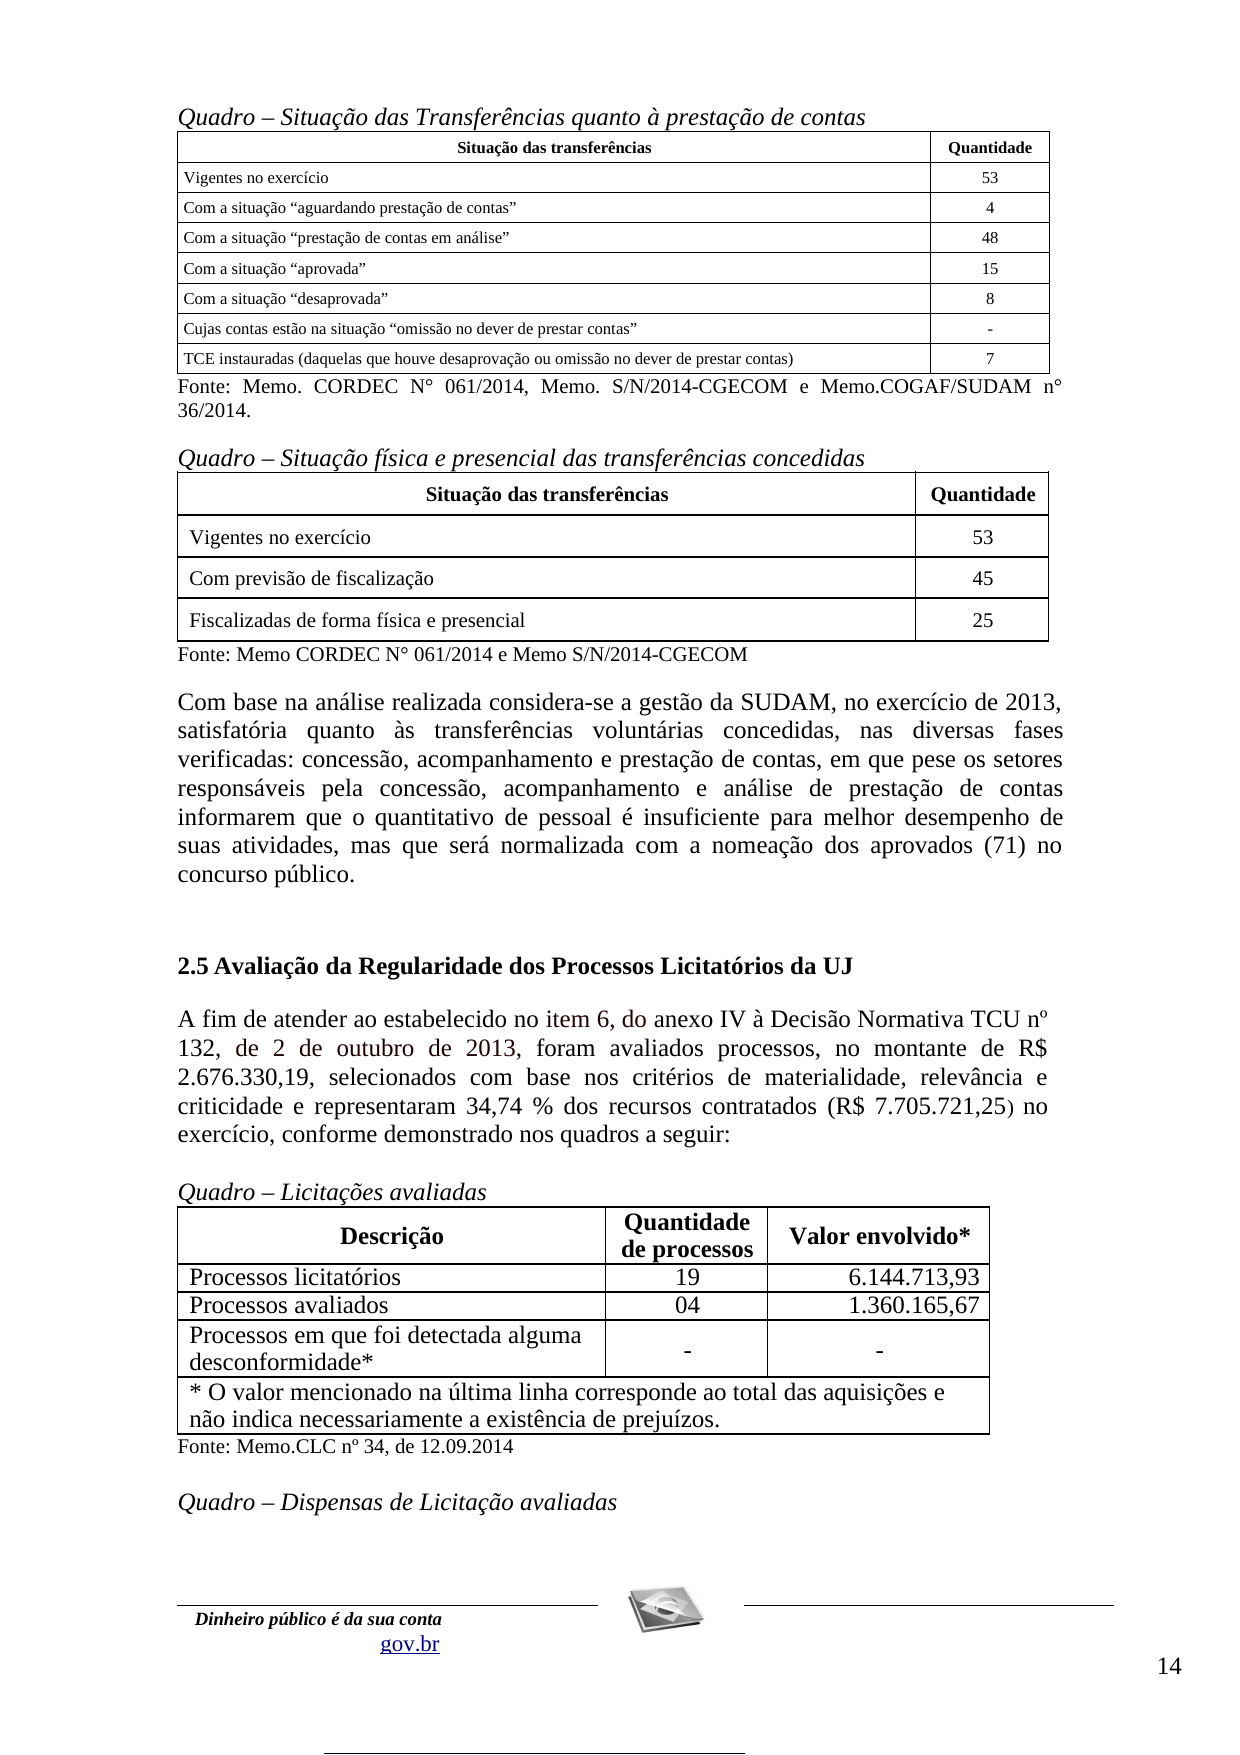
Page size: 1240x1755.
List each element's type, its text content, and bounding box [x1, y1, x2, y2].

text Fonte: Memo.CLC nº 34, de 12.09.2014 [177, 1434, 1239, 1458]
text Quadro – Situação das Transferências quanto à prestação de contas [177, 102, 1239, 131]
table_cell 7 [931, 344, 1049, 373]
table_cell TCE instauradas (daquelas que houve desaprovação ou omissão no dever de prestar contas) [178, 344, 930, 373]
table_cell Processos avaliados [178, 1293, 605, 1319]
text Fonte: Memo CORDEC N° 061/2014 e Memo S/N/2014-CGECOM [177, 642, 1239, 666]
table_cell 25 [916, 599, 1048, 640]
table_cell 8 [931, 284, 1049, 313]
text Fonte: Memo. CORDEC N° 061/2014, Memo. S/N/2014-CGECOM e Memo.COGAF/SUDAM n° 36/2014. [177, 374, 1062, 422]
table_cell * O valor mencionado na última linha corresponde ao total das aquisições e não indica necessariamente a existência de prejuízos. [178, 1378, 989, 1433]
table_cell Com previsão de fiscalização [178, 558, 915, 597]
table_cell 15 [931, 253, 1049, 282]
table_cell - [768, 1321, 989, 1376]
table_cell 45 [916, 558, 1048, 597]
table_header Valor envolvido* [768, 1208, 989, 1263]
table_cell 48 [931, 223, 1049, 252]
table_cell Processos em que foi detectada alguma desconformidade* [178, 1321, 605, 1376]
table_cell 1.360.165,67 [768, 1293, 989, 1319]
table_cell Com a situação “prestação de contas em análise” [178, 223, 930, 252]
table_header Quantidade de processos [606, 1208, 767, 1263]
table_cell Com a situação “aprovada” [178, 253, 930, 282]
table_cell 19 [606, 1265, 767, 1291]
table_cell 53 [916, 516, 1048, 556]
table_cell Processos licitatórios [178, 1265, 605, 1291]
table_cell - [606, 1321, 767, 1376]
table_header Situação das transferências [178, 473, 915, 514]
table_cell Fiscalizadas de forma física e presencial [178, 599, 915, 640]
table_cell Cujas contas estão na situação “omissão no dever de prestar contas” [178, 314, 930, 343]
table_cell 04 [606, 1293, 767, 1319]
table_cell 53 [931, 163, 1049, 192]
table_header Descrição [178, 1208, 605, 1263]
text Quadro – Situação física e presencial das transferências concedidas [177, 443, 1239, 471]
table_header Quantidade [931, 132, 1049, 162]
table_header Quantidade [916, 473, 1048, 514]
table_cell 4 [931, 193, 1049, 222]
table_cell 6.144.713,93 [768, 1265, 989, 1291]
text Com base na análise realizada considera-se a gestão da SUDAM, no exercício de 2013, satisfatória quanto às transferências voluntárias concedidas, nas diversas fases verificadas: concessão, acompanhamento e prestação de contas, em que pese os setores responsáveis pela concessão, acompanhamento e análise de prestação de contas informarem que o quantitativo de pessoal é insuficiente para melhor desempenho de suas atividades, mas que será normalizada com a nomeação dos aprovados (71) no concurso público. [177, 687, 1063, 888]
table_cell Com a situação “aguardando prestação de contas” [178, 193, 930, 222]
text Quadro – Dispensas de Licitação avaliadas [177, 1487, 1239, 1516]
table_cell Vigentes no exercício [178, 163, 930, 192]
text A fim de atender ao estabelecido no item 6, do anexo IV à Decisão Normativa TCU nº 132, de 2 de outubro de 2013, foram avaliados processos, no montante de R$ 2.676.330,19, selecionados com base nos critérios de materialidade, relevância e criticidade e representaram 34,74 % dos recursos contratados (R$ 7.705.721,25) no exercício, conforme demonstrado nos quadros a seguir: [177, 1004, 1048, 1148]
table_cell Vigentes no exercício [178, 516, 915, 556]
table_cell Com a situação “desaprovada” [178, 284, 930, 313]
list Avaliação da Regularidade dos Processos Licitatórios da UJ [177, 951, 1239, 979]
text Quadro – Licitações avaliadas [177, 1177, 1239, 1206]
table_cell - [931, 314, 1049, 343]
table_header Situação das transferências [178, 132, 930, 162]
